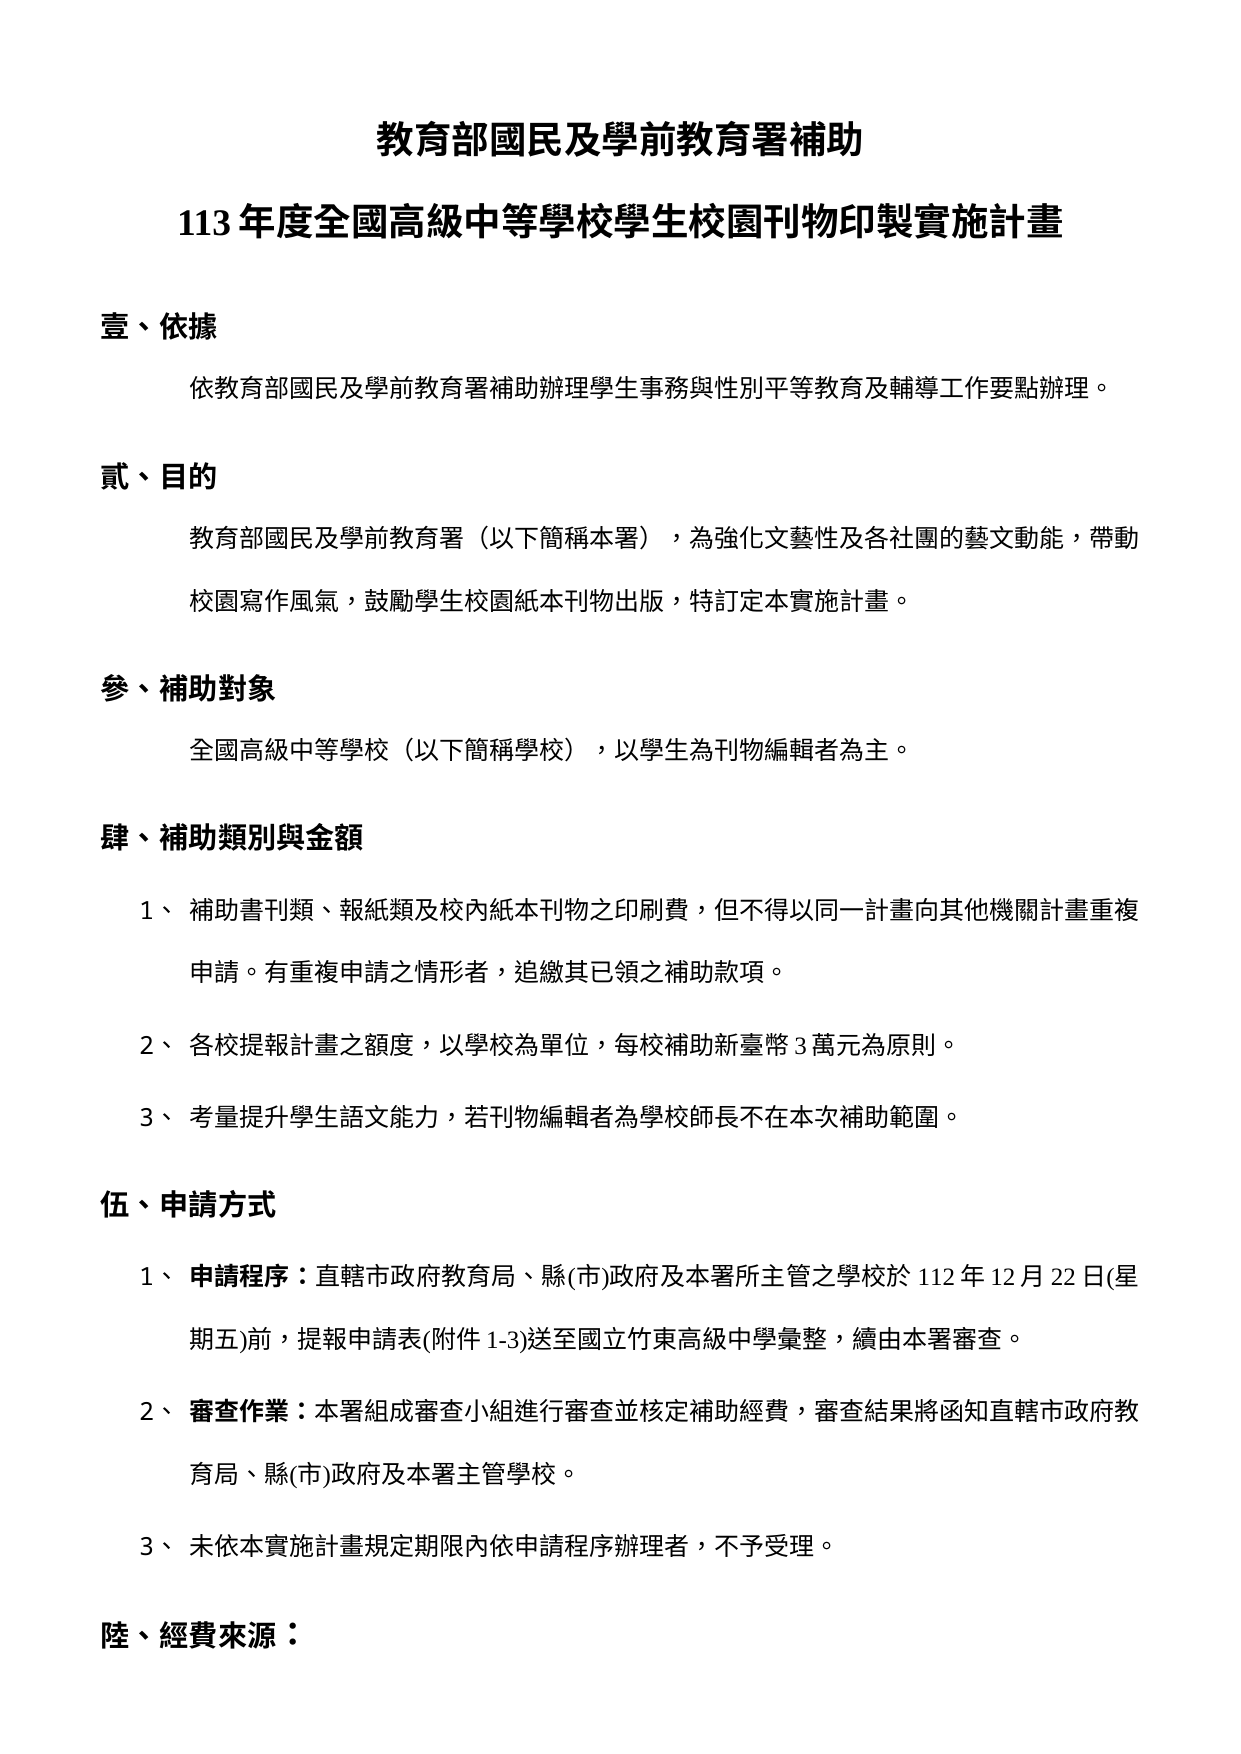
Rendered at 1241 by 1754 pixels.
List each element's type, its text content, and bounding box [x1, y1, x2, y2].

text 全國高級中等學校（以下簡稱學校），以學生為刊物編輯者為主。 [189, 707, 1140, 770]
list 未依本實施計畫規定期限內依申請程序辦理者，不予受理。 [139, 1503, 1140, 1565]
list 考量提升學生語文能力，若刊物編輯者為學校師長不在本次補助範圍。 [139, 1074, 1140, 1136]
text 113年度全國高級中等學校學生校園刊物印製實施計畫 [100, 177, 1140, 239]
list 依據 [100, 283, 1140, 345]
list 目的 [100, 433, 1140, 495]
list 經費來源： [100, 1590, 1140, 1653]
list 各校提報計畫之額度，以學校為單位，每校補助新臺幣3萬元為原則。 [139, 1002, 1140, 1064]
list 申請程序：直轄市政府教育局、縣(市)政府及本署所主管之學校於112年12月22日(星期五)前，提報申請表(附件1-3)送至國立竹東高級中學彙整，續由本署審查。 [139, 1233, 1140, 1358]
list 補助書刊類、報紙類及校內紙本刊物之印刷費，但不得以同一計畫向其他機關計畫重複申請。有重複申請之情形者，追繳其已領之補助款項。 [139, 867, 1140, 992]
list 審查作業：本署組成審查小組進行審查並核定補助經費，審查結果將函知直轄市政府教育局、縣(市)政府及本署主管學校。 [139, 1368, 1140, 1493]
list 補助對象 [100, 645, 1140, 707]
text 教育部國民及學前教育署補助 [100, 96, 1140, 158]
list 申請方式 [100, 1161, 1140, 1223]
text 依教育部國民及學前教育署補助辦理學生事務與性別平等教育及輔導工作要點辦理。 [189, 345, 1140, 408]
list 補助類別與金額 [100, 794, 1140, 857]
text 教育部國民及學前教育署（以下簡稱本署），為強化文藝性及各社團的藝文動能，帶動校園寫作風氣，鼓勵學生校園紙本刊物出版，特訂定本實施計畫。 [189, 495, 1140, 620]
